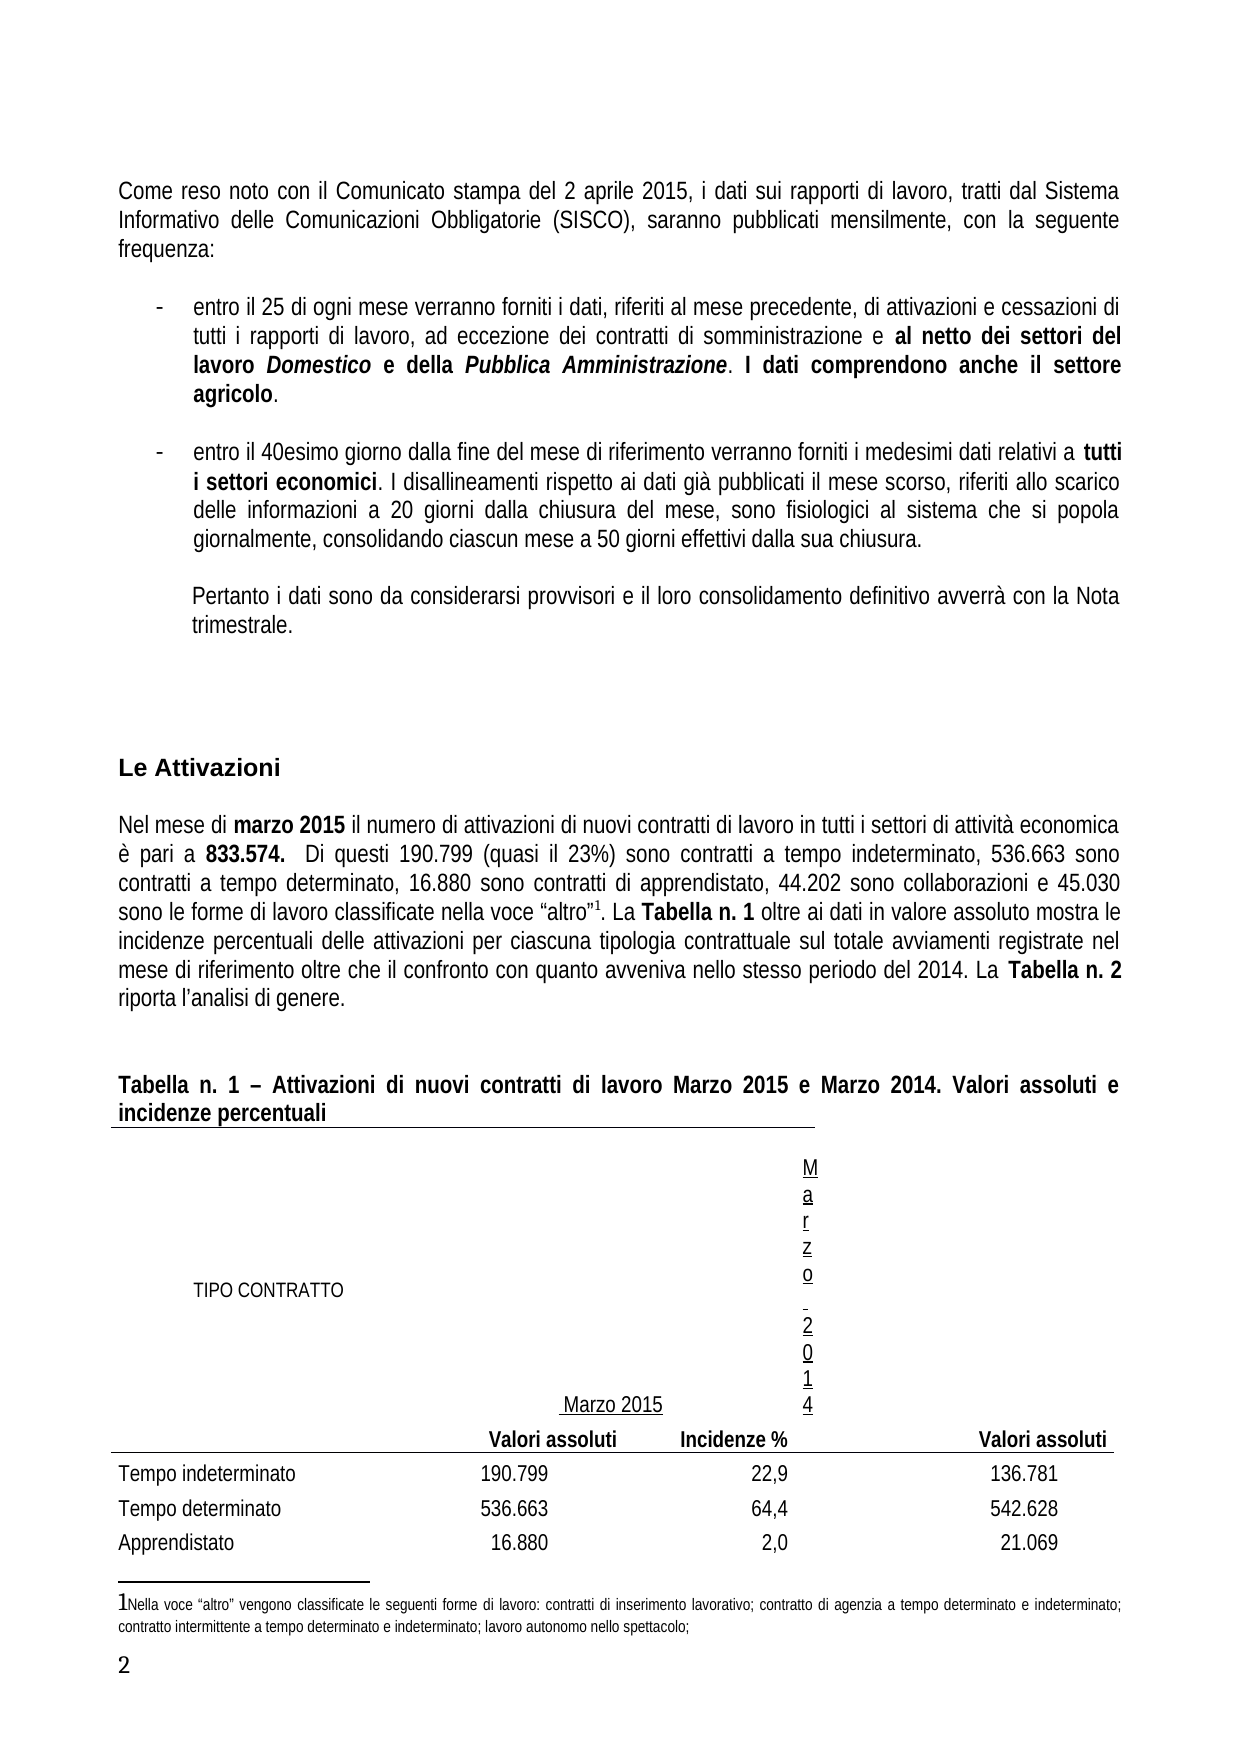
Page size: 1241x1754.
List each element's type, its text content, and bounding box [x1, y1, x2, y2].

text Nel mese di marzo 2015 il numero di attivazioni di nuovi contratti di lavoro in tutti i settori di attività economica è pari a 833.574. Di questi 190.799 (quasi il 23%) sono contratti a tempo indeterminato, 536.663 sono contratti a tempo determinato, 16.880 sono contratti di apprendistato, 44.202 sono collaborazioni e 45.030 sono le forme di lavoro classificate nella voce “altro”. La Tabella n. 1 oltre ai dati in valore assoluto mostra le incidenze percentuali delle attivazioni per ciascuna tipologia contrattuale sul totale avviamenti registrate nel mese di riferimento oltre che il confronto con quanto avveniva nello stesso periodo del 2014. La Tabella n. 2 riporta l’analisi di genere. [118, 811, 1122, 1012]
table_header Marzo 2015 [426, 1128, 795, 1418]
table_cell 16.880 [426, 1521, 624, 1555]
table_cell 21.069 [795, 1521, 1114, 1555]
table_cell 22,9 [624, 1453, 795, 1487]
table_cell Valori assoluti [795, 1418, 1114, 1452]
table_cell Tempo indeterminato [111, 1453, 426, 1487]
list entro il 25 di ogni mese verranno forniti i dati, riferiti al mese precedente, di attivazioni e cessazioni di tutti i rapporti di lavoro, ad eccezione dei contratti di somministrazione e al netto dei settori del lavoro Domestico e della Pubblica Amministrazione. I dati comprendono anche il settore agricolo. [156, 291, 1122, 407]
text Come reso noto con il Comunicato stampa del 2 aprile 2015, i dati sui rapporti di lavoro, tratti dal Sistema Informativo delle Comunicazioni Obbligatorie (SISCO), saranno pubblicati mensilmente, con la seguente frequenza: [118, 176, 1122, 262]
table_cell 136.781 [795, 1453, 1114, 1487]
table_cell Incidenze % [624, 1418, 795, 1452]
table_cell Tempo determinato [111, 1487, 426, 1521]
table_cell 190.799 [426, 1453, 624, 1487]
text Tabella n. 1 – Attivazioni di nuovi contratti di lavoro Marzo 2015 e Marzo 2014. Valori assoluti e incidenze percentuali [118, 1069, 1122, 1127]
table_header Marzo 2014 [795, 1128, 815, 1418]
table_cell Apprendistato [111, 1521, 426, 1555]
table_cell 536.663 [426, 1487, 624, 1521]
text Le Attivazioni [118, 753, 1122, 782]
table_header TIPO CONTRATTO [111, 1128, 426, 1452]
text Pertanto i dati sono da considerarsi provvisori e il loro consolidamento definitivo avverrà con la Nota trimestrale. [192, 581, 1122, 638]
table_cell 2,0 [624, 1521, 795, 1555]
table_cell 542.628 [795, 1487, 1114, 1521]
table_cell Valori assoluti [426, 1418, 624, 1452]
table_cell 64,4 [624, 1487, 795, 1521]
text Nella voce “altro” vengono classificate le seguenti forme di lavoro: contratti di inserimento lavorativo; contratto di agenzia a tempo determinato e indeterminato; contratto intermittente a tempo determinato e indeterminato; lavoro autonomo nello spettacolo; [118, 1588, 1122, 1636]
list entro il 40esimo giorno dalla fine del mese di riferimento verranno forniti i medesimi dati relativi a tutti i settori economici. I disallineamenti rispetto ai dati già pubblicati il mese scorso, riferiti allo scarico delle informazioni a 20 giorni dalla chiusura del mese, sono fisiologici al sistema che si popola giornalmente, consolidando ciascun mese a 50 giorni effettivi dalla sua chiusura. [156, 436, 1122, 552]
